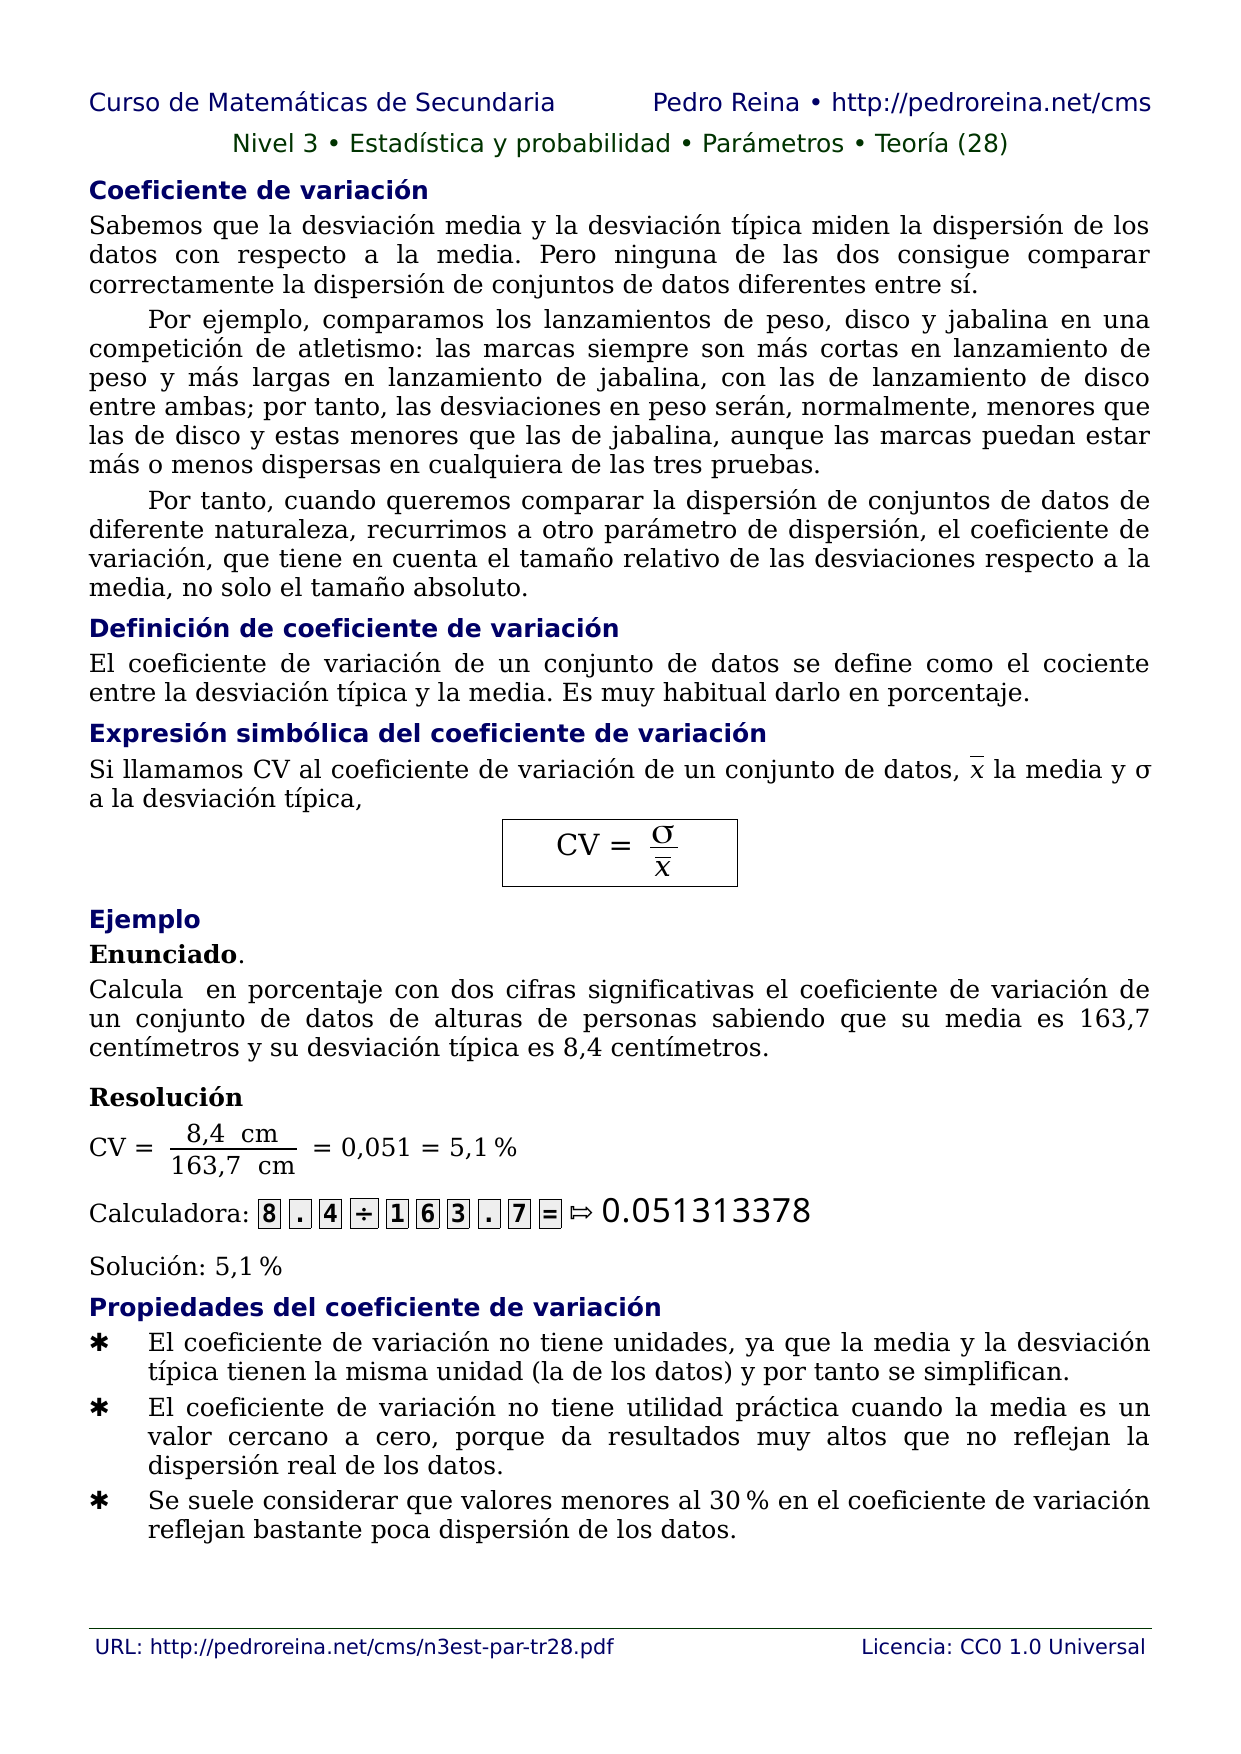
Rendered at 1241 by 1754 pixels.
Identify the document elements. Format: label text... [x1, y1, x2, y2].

text Si llamamos CV al coeficiente de variación de un conjunto de datos, x la media y σ a la desviación típica, [88, 755, 1152, 813]
text Curso de Matemáticas de Secundaria Pedro Reina • http://pedroreina.net/cms [88, 88, 1152, 118]
text CV = [503, 820, 737, 886]
list El coeficiente de variación no tiene utilidad práctica cuando la media es un valor cercano a cero, porque da resultados muy altos que no reflejan la dispersión real de los datos. [88, 1393, 1152, 1480]
list El coeficiente de variación no tiene unidades, ya que la media y la desviación típica tienen la misma unidad (la de los datos) y por tanto se simplifican. [88, 1328, 1152, 1387]
text Solución: 5,1 % [88, 1252, 1152, 1281]
text Nivel 3 • Estadística y probabilidad • Parámetros • Teoría (28) [88, 129, 1152, 159]
text Propiedades del coeficiente de variación [88, 1293, 1152, 1322]
text Expresión simbólica del coeficiente de variación [88, 720, 1152, 749]
text Enunciado. [88, 940, 1152, 969]
text Resolución [88, 1083, 1152, 1113]
text El coeficiente de variación de un conjunto de datos se define como el cociente entre la desviación típica y la media. Es muy habitual darlo en porcentaje. [88, 649, 1152, 708]
text Calculadora: 8 . 4 ÷ 1 6 3 . 7 = ⇰ 0.051313378 [88, 1186, 1152, 1232]
text Sabemos que la desviación media y la desviación típica miden la dispersión de los datos con respecto a la media. Pero ninguna de las dos consigue comparar correctamente la dispersión de conjuntos de datos diferentes entre sí. [88, 211, 1152, 299]
text Ejemplo [88, 905, 1152, 934]
text Por tanto, cuando queremos comparar la dispersión de conjuntos de datos de diferente naturaleza, recurrimos a otro parámetro de dispersión, el coeficiente de variación, que tiene en cuenta el tamaño relativo de las desviaciones respecto a la media, no solo el tamaño absoluto. [88, 486, 1152, 602]
text Definición de coeficiente de variación [88, 614, 1152, 643]
text Coeficiente de variación [88, 176, 1152, 206]
text CV = = 0,051 = 5,1 % [88, 1119, 1152, 1180]
text Por ejemplo, comparamos los lanzamientos de peso, disco y jabalina en una competición de atletismo: las marcas siempre son más cortas en lanzamiento de peso y más largas en lanzamiento de jabalina, con las de lanzamiento de disco entre ambas; por tanto, las desviaciones en peso serán, normalmente, menores que las de disco y estas menores que las de jabalina, aunque las marcas puedan estar más o menos dispersas en cualquiera de las tres pruebas. [88, 305, 1152, 480]
list Se suele considerar que valores menores al 30 % en el coeficiente de variación reflejan bastante poca dispersión de los datos. [88, 1486, 1152, 1544]
text Calcula en porcentaje con dos cifras significativas el coeficiente de variación de un conjunto de datos de alturas de personas sabiendo que su media es 163,7 centímetros y su desviación típica es 8,4 centímetros. [88, 975, 1152, 1063]
